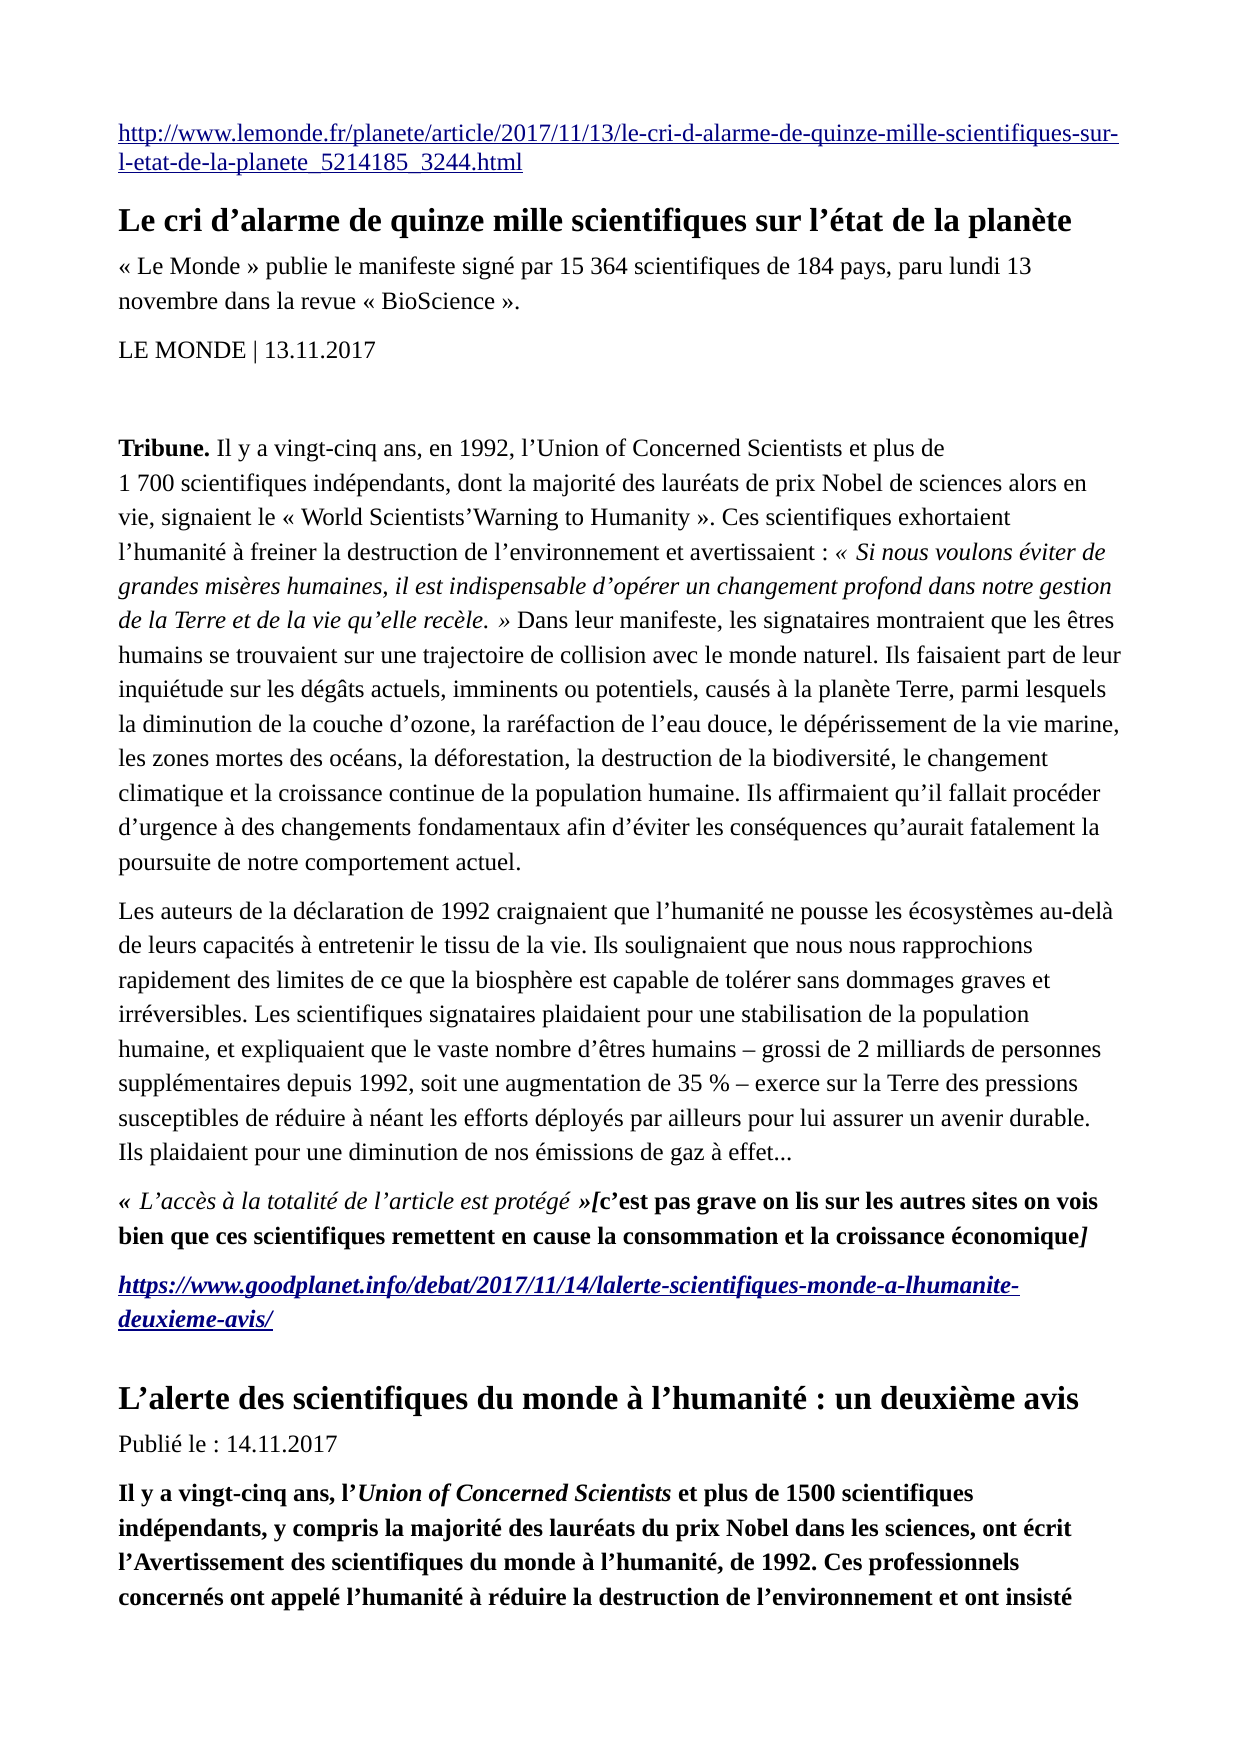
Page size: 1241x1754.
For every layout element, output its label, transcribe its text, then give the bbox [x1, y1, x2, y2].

text https://www.goodplanet.info/debat/2017/11/14/lalerte-scientifiques-monde-a-lhumanite-deuxieme-avis/ [118, 1270, 1122, 1333]
text http://www.lemonde.fr/planete/article/2017/11/13/le-cri-d-alarme-de-quinze-mille-scientifiques-sur-l-etat-de-la-planete_5214185_3244.html [118, 118, 1122, 176]
text Tribune. Il y a vingt-cinq ans, en 1992, l’Union of Concerned Scientists et plus de 1 700 scientifiques indépendants, dont la majorité des lauréats de prix Nobel de sciences alors en vie, signaient le « World Scientists’Warning to Humanity ». Ces scientifiques exhortaient l’humanité à freiner la destruction de l’environnement et avertissaient : « Si nous voulons éviter de grandes misères humaines, il est indispensable d’opérer un changement profond dans notre gestion de la Terre et de la vie qu’elle recèle. » Dans leur manifeste, les signataires montraient que les êtres humains se trouvaient sur une trajectoire de collision avec le monde naturel. Ils faisaient part de leur inquiétude sur les dégâts actuels, imminents ou potentiels, causés à la planète Terre, parmi lesquels la diminution de la couche d’ozone, la raréfaction de l’eau douce, le dépérissement de la vie marine, les zones mortes des océans, la déforestation, la destruction de la biodiversité, le changement climatique et la croissance continue de la population humaine. Ils affirmaient qu’il fallait procéder d’urgence à des changements fondamentaux afin d’éviter les conséquences qu’aurait fatalement la poursuite de notre comportement actuel. [118, 433, 1122, 876]
text « L’accès à la totalité de l’article est protégé »[c’est pas grave on lis sur les autres sites on vois bien que ces scientifiques remettent en cause la consommation et la croissance économique] [118, 1186, 1122, 1249]
text Il y a vingt-cinq ans, l’Union of Concerned Scientists et plus de 1500 scientifiques indépendants, y compris la majorité des lauréats du prix Nobel dans les sciences, ont écrit l’Avertissement des scientifiques du monde à l’humanité, de 1992. Ces professionnels concernés ont appelé l’humanité à réduire la destruction de l’environnement et ont insisté [118, 1478, 1122, 1611]
text Les auteurs de la déclaration de 1992 craignaient que l’humanité ne pousse les écosystèmes au-delà de leurs capacités à entretenir le tissu de la vie. Ils soulignaient que nous nous rapprochions rapidement des limites de ce que la biosphère est capable de tolérer sans dommages graves et irréversibles. Les scientifiques signataires plaidaient pour une stabilisation de la population humaine, et expliquaient que le vaste nombre d’êtres humains – grossi de 2 milliards de personnes supplémentaires depuis 1992, soit une augmentation de 35 % – exerce sur la Terre des pressions susceptibles de réduire à néant les efforts déployés par ailleurs pour lui assurer un avenir durable. Ils plaidaient pour une diminution de nos émissions de gaz à effet... [118, 896, 1122, 1166]
subtitle L’alerte des scientifiques du monde à l’humanité : un deuxième avis [118, 1378, 1122, 1417]
text « Le Monde » publie le manifeste signé par 15 364 scientifiques de 184 pays, paru lundi 13 novembre dans la revue « BioScience ». [118, 251, 1122, 315]
subtitle Le cri d’alarme de quinze mille scientifiques sur l’état de la planète [118, 201, 1122, 239]
text LE MONDE | 13.11.2017 [118, 335, 1122, 364]
text Publié le : 14.11.2017 [118, 1429, 1122, 1458]
